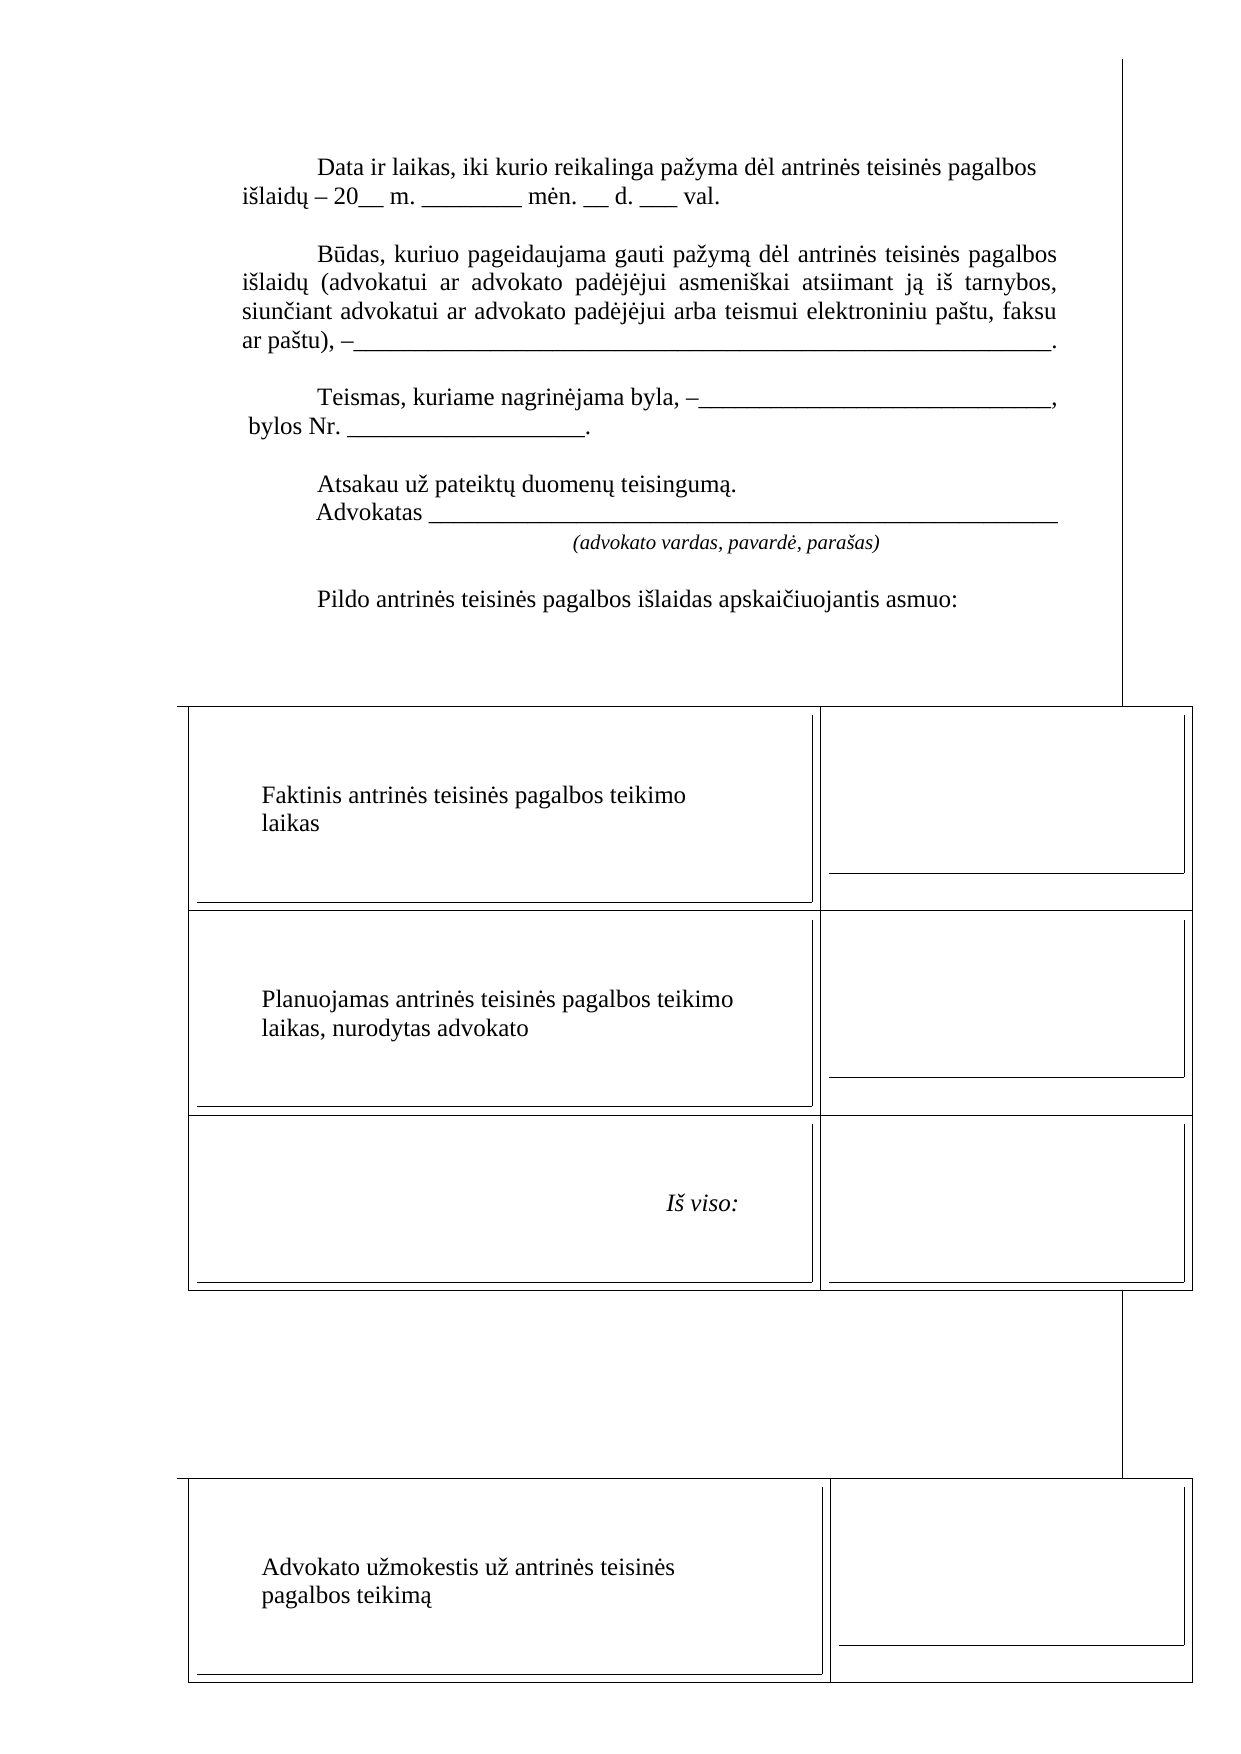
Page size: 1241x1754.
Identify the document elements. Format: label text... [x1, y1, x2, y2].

text Būdas, kuriuo pageidaujama gauti pažymą dėl antrinės teisinės pagalbos išlaidų (advokatui ar advokato padėjėjui asmeniškai atsiimant ją iš tarnybos, siunčiant advokatui ar advokato padėjėjui arba teismui elektroniniu paštu, faksu ar paštu), – . [177, 239, 1122, 354]
text Atsakau už pateiktų duomenų teisingumą. [177, 469, 1122, 497]
text Advokatas [177, 497, 1122, 526]
text Data ir laikas, iki kurio reikalinga pažyma dėl antrinės teisinės pagalbos išlaidų – 20__ m. ________ mėn. __ d. ___ val. [177, 152, 1122, 210]
table_cell Iš viso: [189, 1116, 820, 1290]
text bylos Nr. ___________________. [177, 411, 1122, 440]
table_cell [821, 1116, 1192, 1290]
table_header [831, 1479, 1192, 1682]
text Teismas, kuriame nagrinėjama byla, – , [177, 382, 1122, 411]
table_header Faktinis antrinės teisinės pagalbos teikimo laikas [189, 707, 820, 910]
text (advokato vardas, pavardė, parašas) [177, 526, 1122, 555]
table_header [821, 707, 1192, 910]
table_cell Planuojamas antrinės teisinės pagalbos teikimo laikas, nurodytas advokato [189, 911, 820, 1114]
text Pildo antrinės teisinės pagalbos išlaidas apskaičiuojantis asmuo: [177, 584, 1122, 612]
table_header Advokato užmokestis už antrinės teisinės pagalbos teikimą [189, 1479, 830, 1682]
table_cell [821, 911, 1192, 1114]
